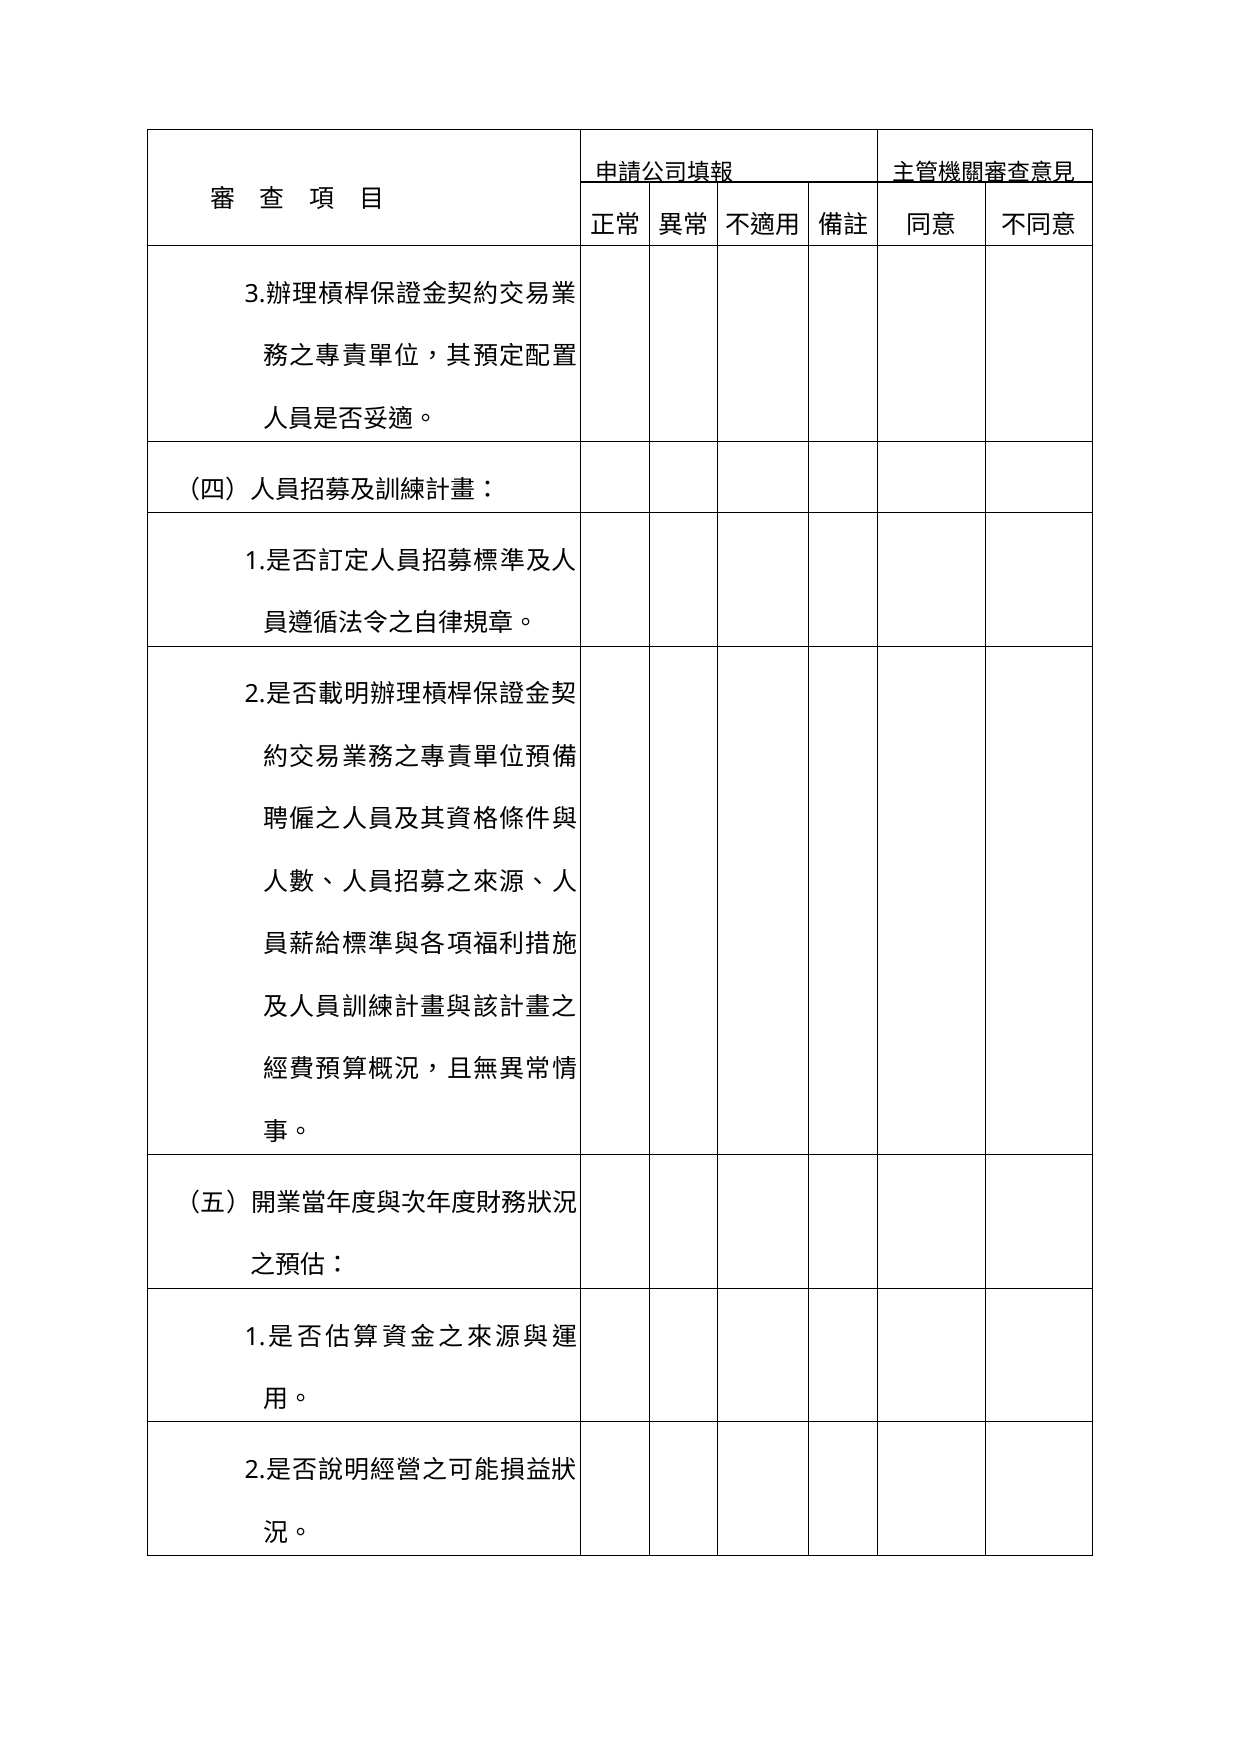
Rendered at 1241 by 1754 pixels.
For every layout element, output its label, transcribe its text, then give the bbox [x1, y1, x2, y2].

table_cell [718, 1155, 808, 1288]
table_cell [878, 1422, 985, 1555]
table_cell [878, 1289, 985, 1421]
table_cell （四）人員招募及訓練計畫： [148, 442, 580, 512]
table_cell [718, 246, 808, 441]
table_cell [809, 246, 877, 441]
table_cell [650, 1289, 717, 1421]
table_cell [986, 246, 1092, 441]
table_cell [581, 647, 649, 1154]
table_cell [986, 1422, 1092, 1555]
table_cell [718, 1289, 808, 1421]
table_cell [718, 647, 808, 1154]
table_cell 1.是否估算資金之來源與運用。 [148, 1289, 580, 1421]
table_cell [718, 1422, 808, 1555]
table_cell 3.辦理槓桿保證金契約交易業務之專責單位，其預定配置人員是否妥適。 [148, 246, 580, 441]
table_cell [878, 513, 985, 646]
table_cell 1.是否訂定人員招募標準及人員遵循法令之自律規章。 [148, 513, 580, 646]
table_cell 備註 [809, 183, 877, 245]
table_cell [581, 442, 649, 512]
table_cell [878, 442, 985, 512]
table_cell 2.是否載明辦理槓桿保證金契約交易業務之專責單位預備聘僱之人員及其資格條件與人數、人員招募之來源、人員薪給標準與各項福利措施及人員訓練計畫與該計畫之經費預算概況，且無異常情事。 [148, 647, 580, 1154]
table_cell [650, 442, 717, 512]
table_cell 正常 [581, 183, 649, 245]
table_cell 不適用 [718, 183, 808, 245]
table_cell [986, 513, 1092, 646]
table_cell [809, 647, 877, 1154]
table_cell [581, 513, 649, 646]
table_cell [986, 1289, 1092, 1421]
table_cell [581, 1289, 649, 1421]
table_cell 同意 [878, 183, 985, 245]
table_cell [986, 647, 1092, 1154]
table_cell 不同意 [986, 183, 1092, 245]
table_cell [986, 1155, 1092, 1288]
table_cell 2.是否說明經營之可能損益狀況。 [148, 1422, 580, 1555]
table_cell [650, 1155, 717, 1288]
table_cell [581, 1422, 649, 1555]
table_cell [650, 1422, 717, 1555]
table_cell [718, 442, 808, 512]
table_cell [718, 513, 808, 646]
table_header 審 查 項 目 [148, 130, 580, 245]
table_cell [650, 513, 717, 646]
table_cell [878, 647, 985, 1154]
table_cell 異常 [650, 183, 717, 245]
table_header 主管機關審查意見 [878, 130, 1092, 181]
table_cell [878, 246, 985, 441]
table_cell （五）開業當年度與次年度財務狀況之預估： [148, 1155, 580, 1288]
table_cell [581, 246, 649, 441]
table_header 申請公司填報 [581, 130, 877, 181]
table_cell [650, 647, 717, 1154]
table_cell [809, 1289, 877, 1421]
table_cell [581, 1155, 649, 1288]
table_cell [650, 246, 717, 441]
table_cell [809, 513, 877, 646]
table_cell [986, 442, 1092, 512]
table_cell [878, 1155, 985, 1288]
table_cell [809, 442, 877, 512]
table_cell [809, 1155, 877, 1288]
table_cell [809, 1422, 877, 1555]
